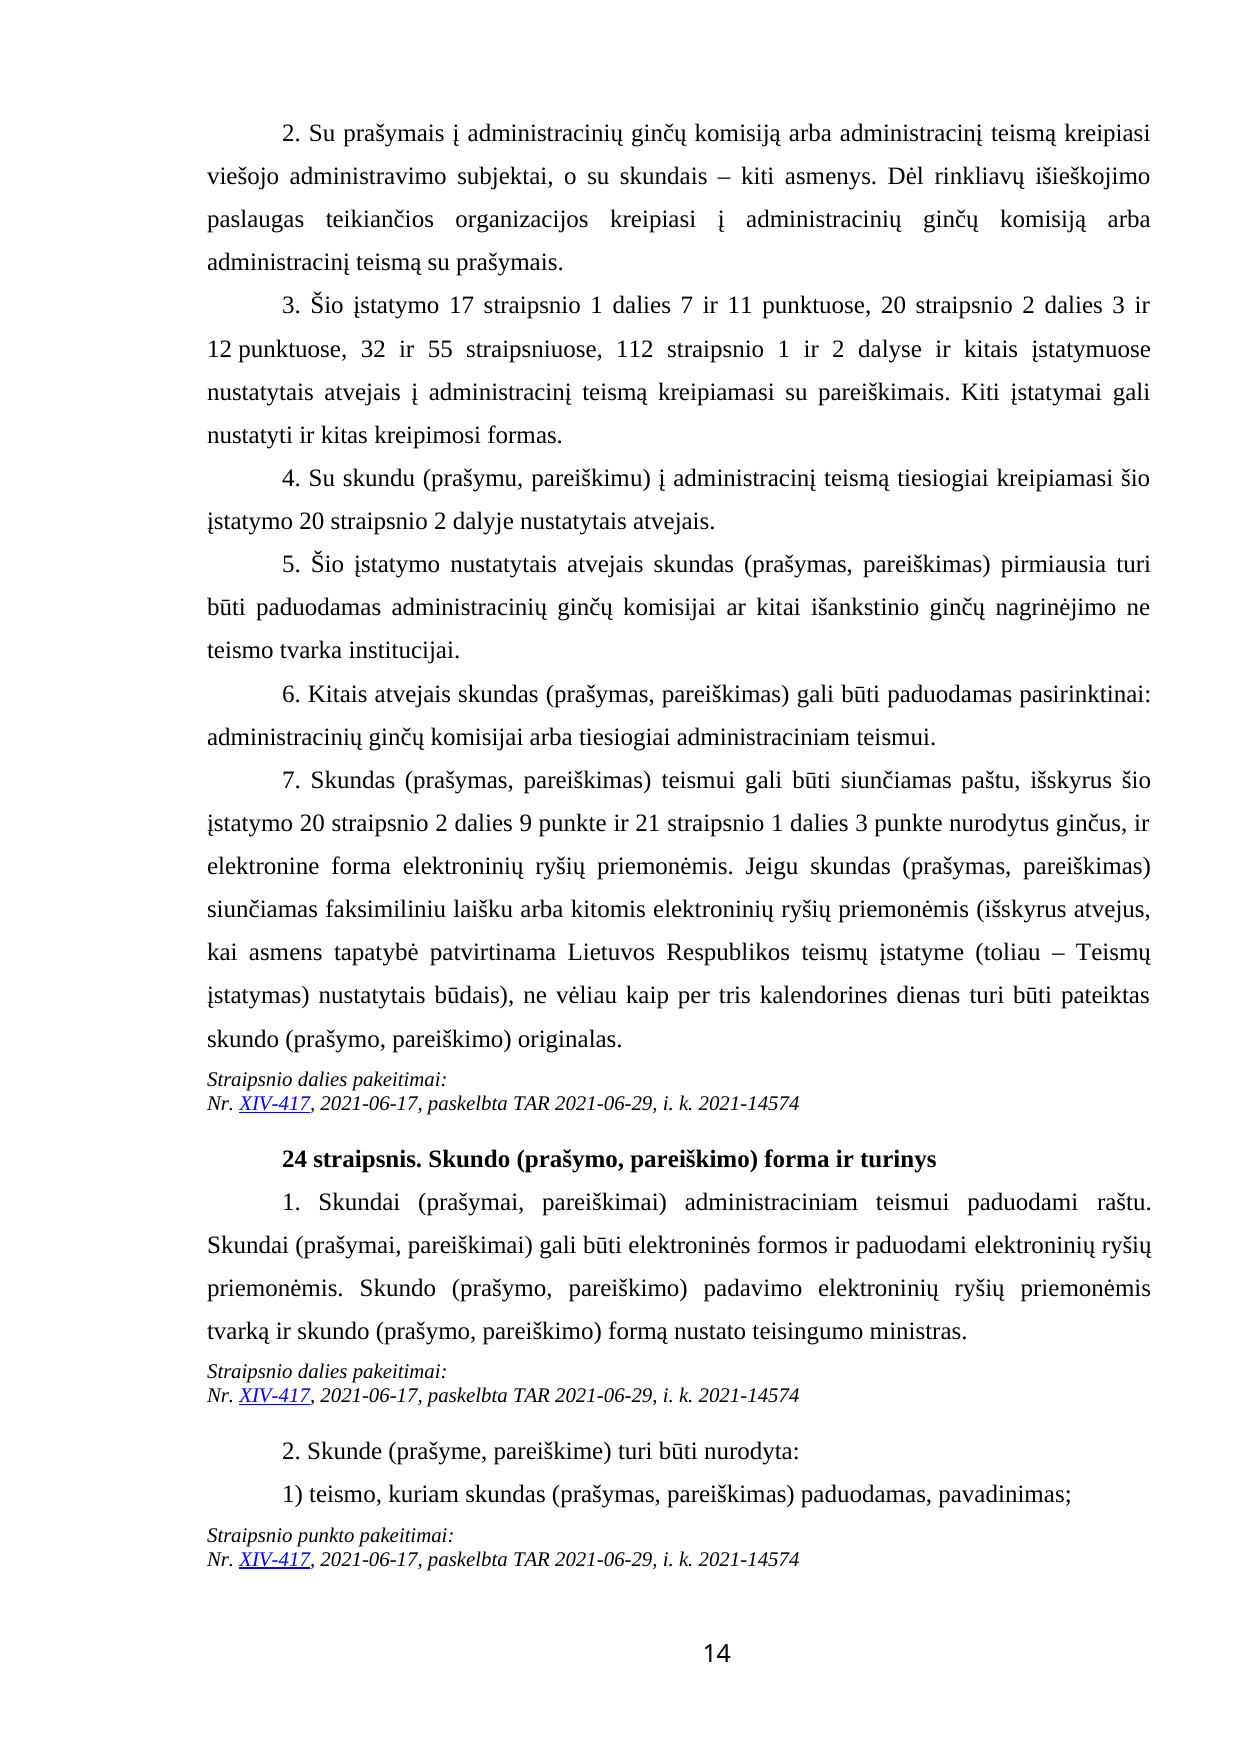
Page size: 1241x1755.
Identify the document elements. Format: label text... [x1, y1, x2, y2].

text Straipsnio punkto pakeitimai: [207, 1522, 1152, 1547]
text Nr. XIV-417, 2021-06-17, paskelbta TAR 2021-06-29, i. k. 2021-14574 [207, 1091, 1152, 1115]
text Nr. XIV-417, 2021-06-17, paskelbta TAR 2021-06-29, i. k. 2021-14574 [207, 1383, 1152, 1407]
text 6. Kitais atvejais skundas (prašymas, pareiškimas) gali būti paduodamas pasirinktinai: administracinių ginčų komisijai arba tiesiogiai administraciniam teismui. [207, 679, 1152, 751]
text 7. Skundas (prašymas, pareiškimas) teismui gali būti siunčiamas paštu, išskyrus šio įstatymo 20 straipsnio 2 dalies 9 punkte ir 21 straipsnio 1 dalies 3 punkte nurodytus ginčus, ir elektronine forma elektroninių ryšių priemonėmis. Jeigu skundas (prašymas, pareiškimas) siunčiamas faksimiliniu laišku arba kitomis elektroninių ryšių priemonėmis (išskyrus atvejus, kai asmens tapatybė patvirtinama Lietuvos Respublikos teismų įstatyme (toliau – Teismų įstatymas) nustatytais būdais), ne vėliau kaip per tris kalendorines dienas turi būti pateiktas skundo (prašymo, pareiškimo) originalas. [207, 765, 1152, 1052]
text 2. Su prašymais į administracinių ginčų komisiją arba administracinį teismą kreipiasi viešojo administravimo subjektai, o su skundais – kiti asmenys. Dėl rinkliavų išieškojimo paslaugas teikiančios organizacijos kreipiasi į administracinių ginčų komisiją arba administracinį teismą su prašymais. [207, 118, 1152, 276]
text 3. Šio įstatymo 17 straipsnio 1 dalies 7 ir 11 punktuose, 20 straipsnio 2 dalies 3 ir 12 punktuose, 32 ir 55 straipsniuose, 112 straipsnio 1 ir 2 dalyse ir kitais įstatymuose nustatytais atvejais į administracinį teismą kreipiamasi su pareiškimais. Kiti įstatymai gali nustatyti ir kitas kreipimosi formas. [207, 291, 1152, 449]
text 5. Šio įstatymo nustatytais atvejais skundas (prašymas, pareiškimas) pirmiausia turi būti paduodamas administracinių ginčų komisijai ar kitai išankstinio ginčų nagrinėjimo ne teismo tvarka institucijai. [207, 549, 1152, 664]
text 4. Su skundu (prašymu, pareiškimu) į administracinį teismą tiesiogiai kreipiamasi šio įstatymo 20 straipsnio 2 dalyje nustatytais atvejais. [207, 463, 1152, 535]
text 24 straipsnis. Skundo (prašymo, pareiškimo) forma ir turinys [207, 1144, 1152, 1172]
text 1) teismo, kuriam skundas (prašymas, pareiškimas) paduodamas, pavadinimas; [207, 1479, 1152, 1508]
text 1. Skundai (prašymai, pareiškimai) administraciniam teismui paduodami raštu. Skundai (prašymai, pareiškimai) gali būti elektroninės formos ir paduodami elektroninių ryšių priemonėmis. Skundo (prašymo, pareiškimo) padavimo elektroninių ryšių priemonėmis tvarką ir skundo (prašymo, pareiškimo) formą nustato teisingumo ministras. [207, 1187, 1152, 1345]
text 2. Skunde (prašyme, pareiškime) turi būti nurodyta: [207, 1436, 1152, 1465]
text Straipsnio dalies pakeitimai: [207, 1067, 1152, 1091]
text Nr. XIV-417, 2021-06-17, paskelbta TAR 2021-06-29, i. k. 2021-14574 [207, 1547, 1152, 1571]
text Straipsnio dalies pakeitimai: [207, 1359, 1152, 1383]
